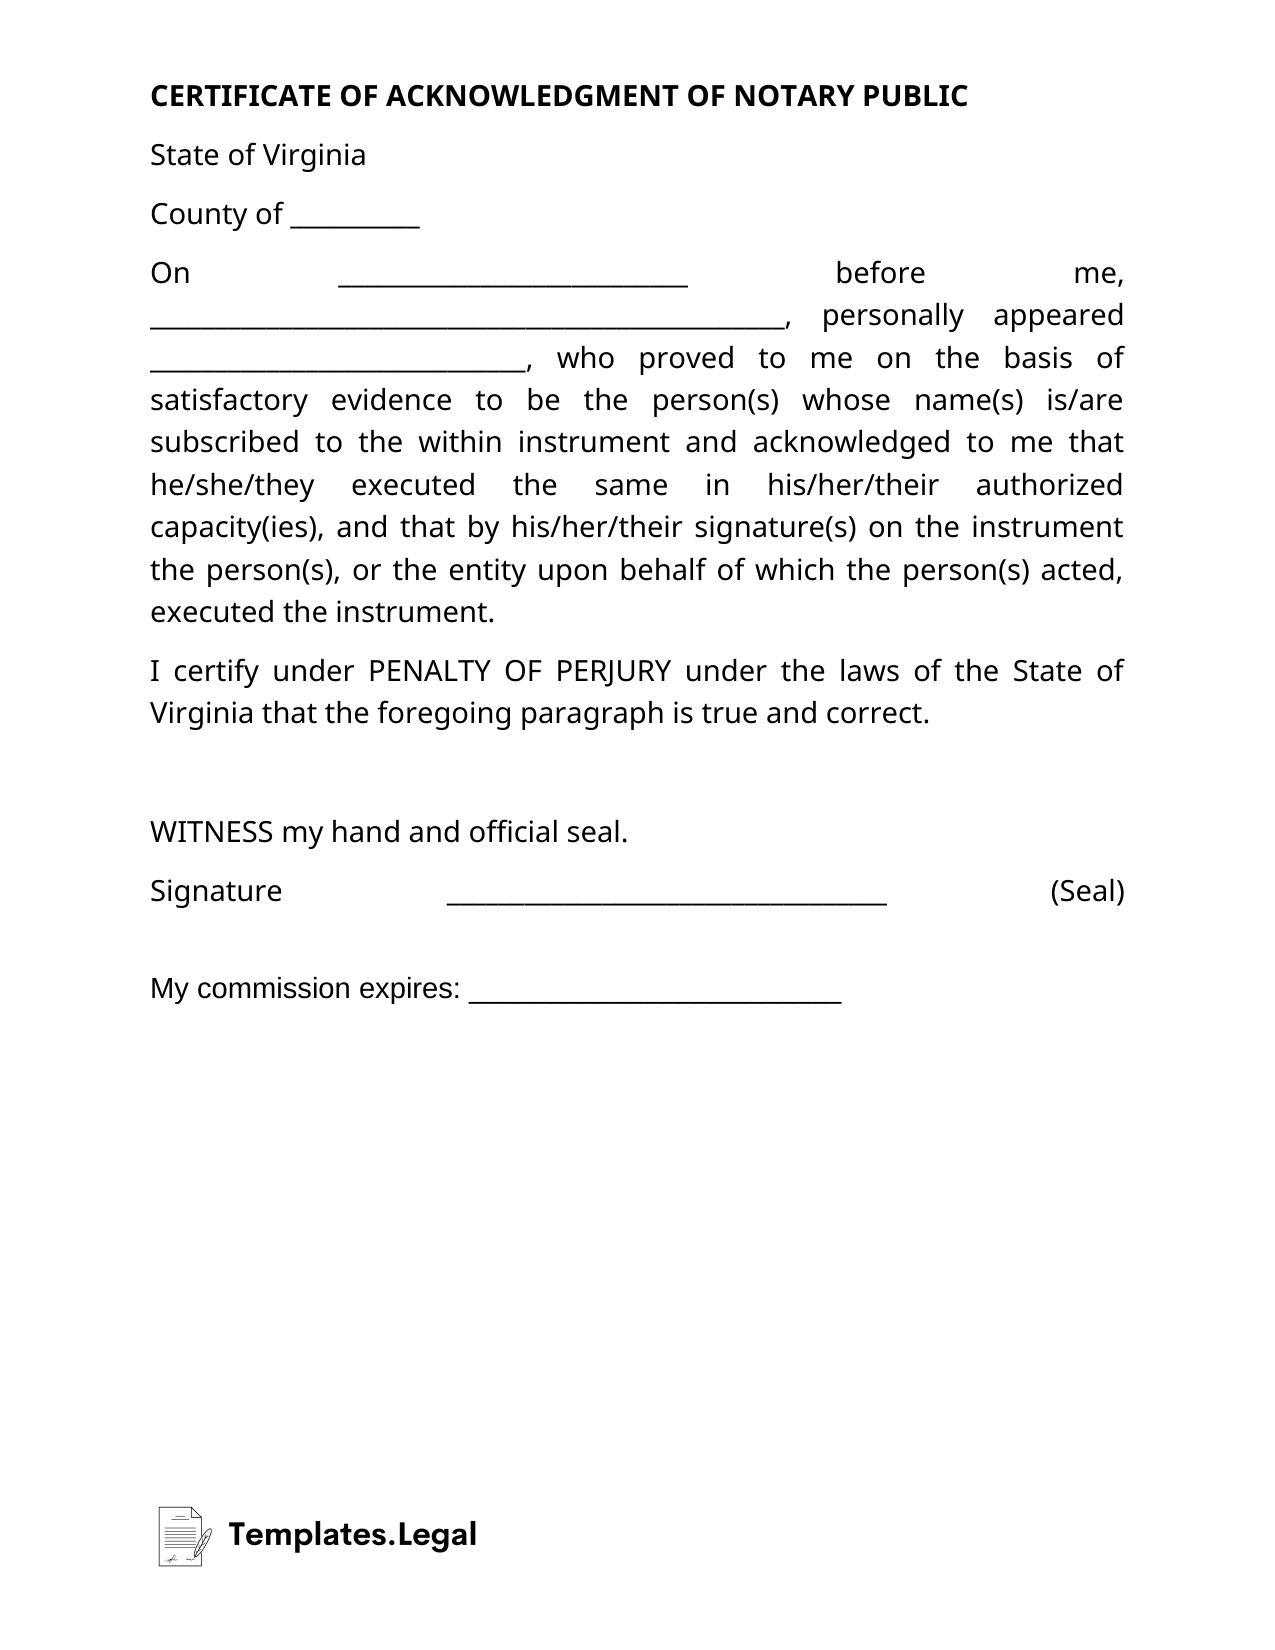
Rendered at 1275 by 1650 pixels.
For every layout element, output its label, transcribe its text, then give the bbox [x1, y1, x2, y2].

text I certify under PENALTY OF PERJURY under the laws of the State of Virginia that the foregoing paragraph is true and correct. [150, 650, 1125, 732]
text Signature __________________________________ (Seal) [150, 870, 1125, 952]
text CERTIFICATE OF ACKNOWLEDGMENT OF NOTARY PUBLIC [150, 75, 1125, 115]
text State of Virginia [150, 134, 1125, 174]
text My commission expires: _______________________ [150, 971, 1125, 1005]
text WITNESS my hand and official seal. [150, 811, 1125, 851]
text County of __________ [150, 193, 1125, 233]
text On ___________________________ before me, _________________________________________________, personally appeared _____________________________, who proved to me on the basis of satisfactory evidence to be the person(s) whose name(s) is/are subscribed to the within instrument and acknowledged to me that he/she/they executed the same in his/her/their authorized capacity(ies), and that by his/her/their signature(s) on the instrument the person(s), or the entity upon behalf of which the person(s) acted, executed the instrument. [150, 252, 1125, 631]
